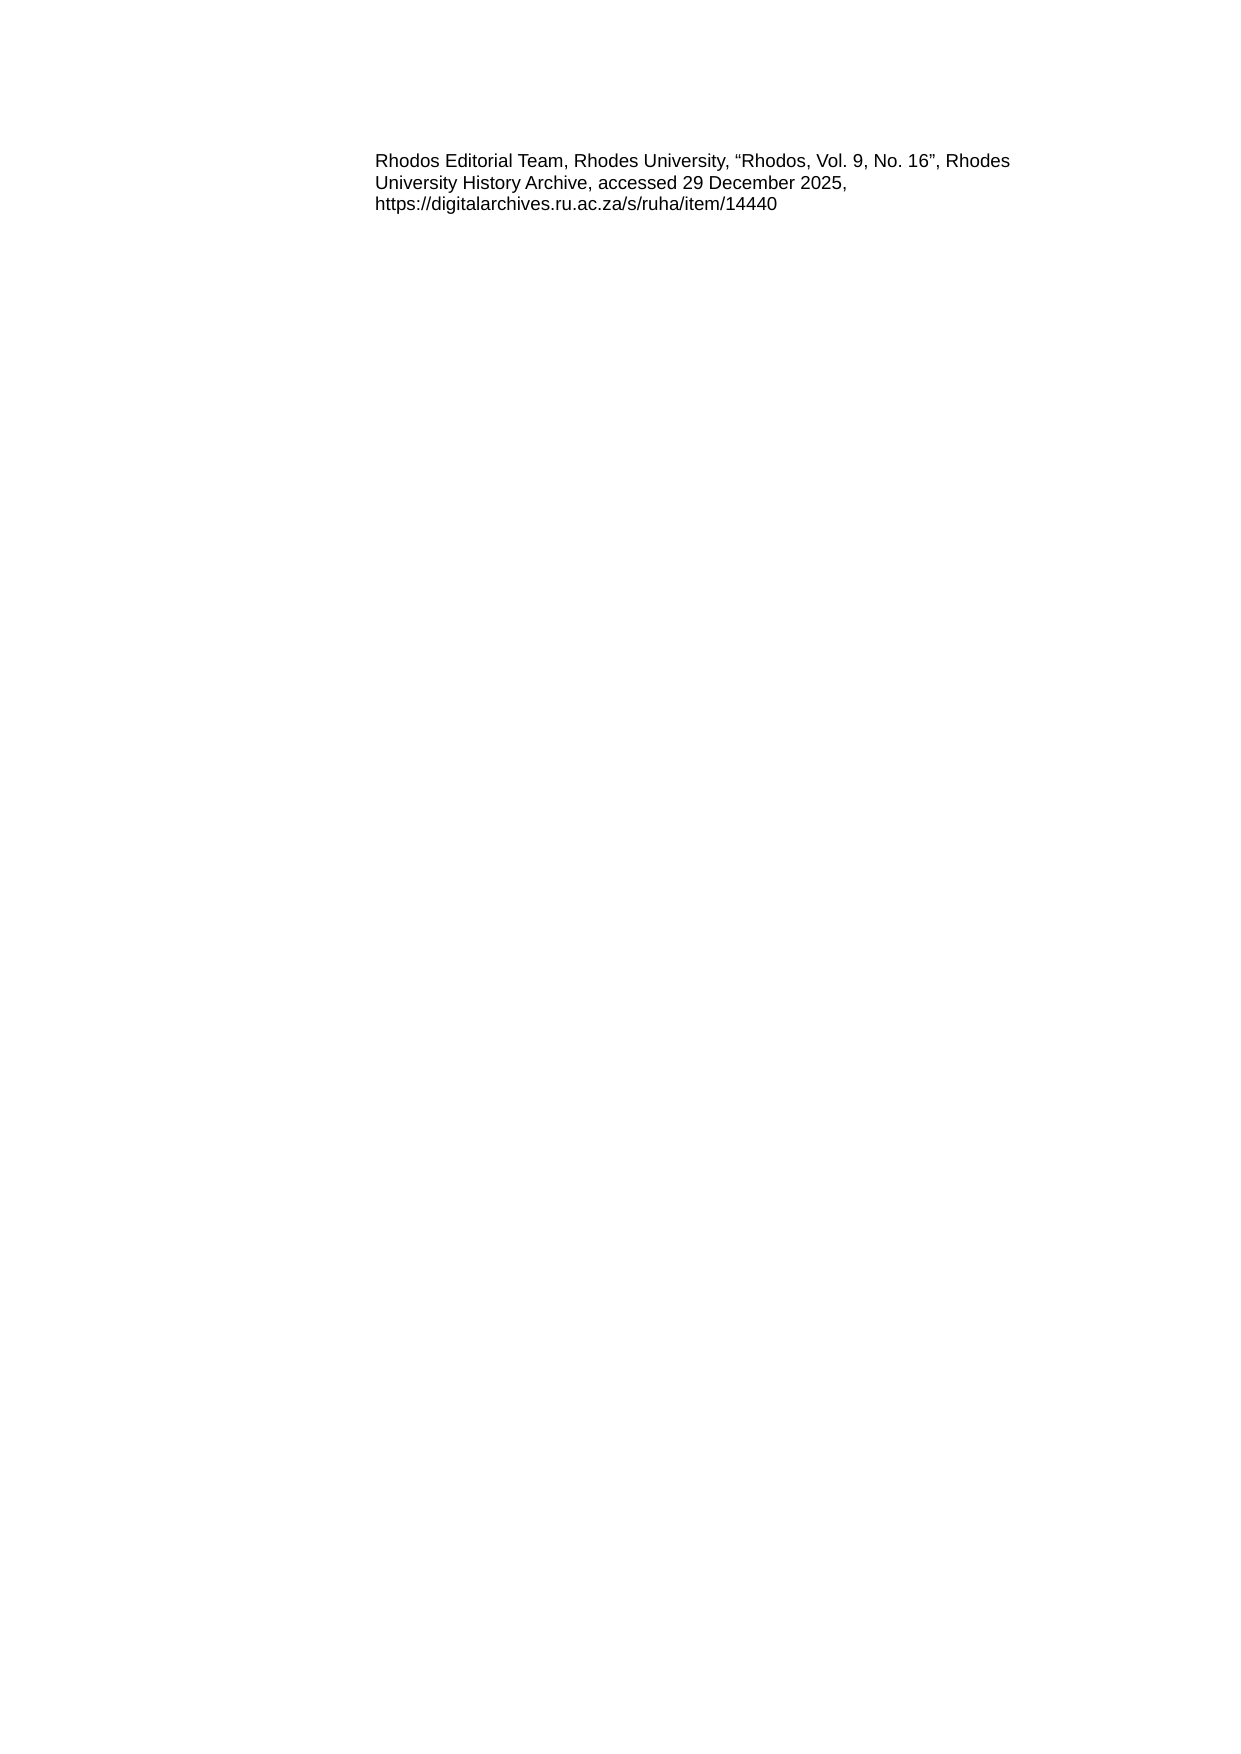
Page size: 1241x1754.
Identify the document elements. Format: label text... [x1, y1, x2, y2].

text Rhodos Editorial Team, Rhodes University, “Rhodos, Vol. 9, No. 16”, Rhodes University History Archive, accessed 29 December 2025, https://digitalarchives.ru.ac.za/s/ruha/item/14440 [375, 150, 1090, 215]
